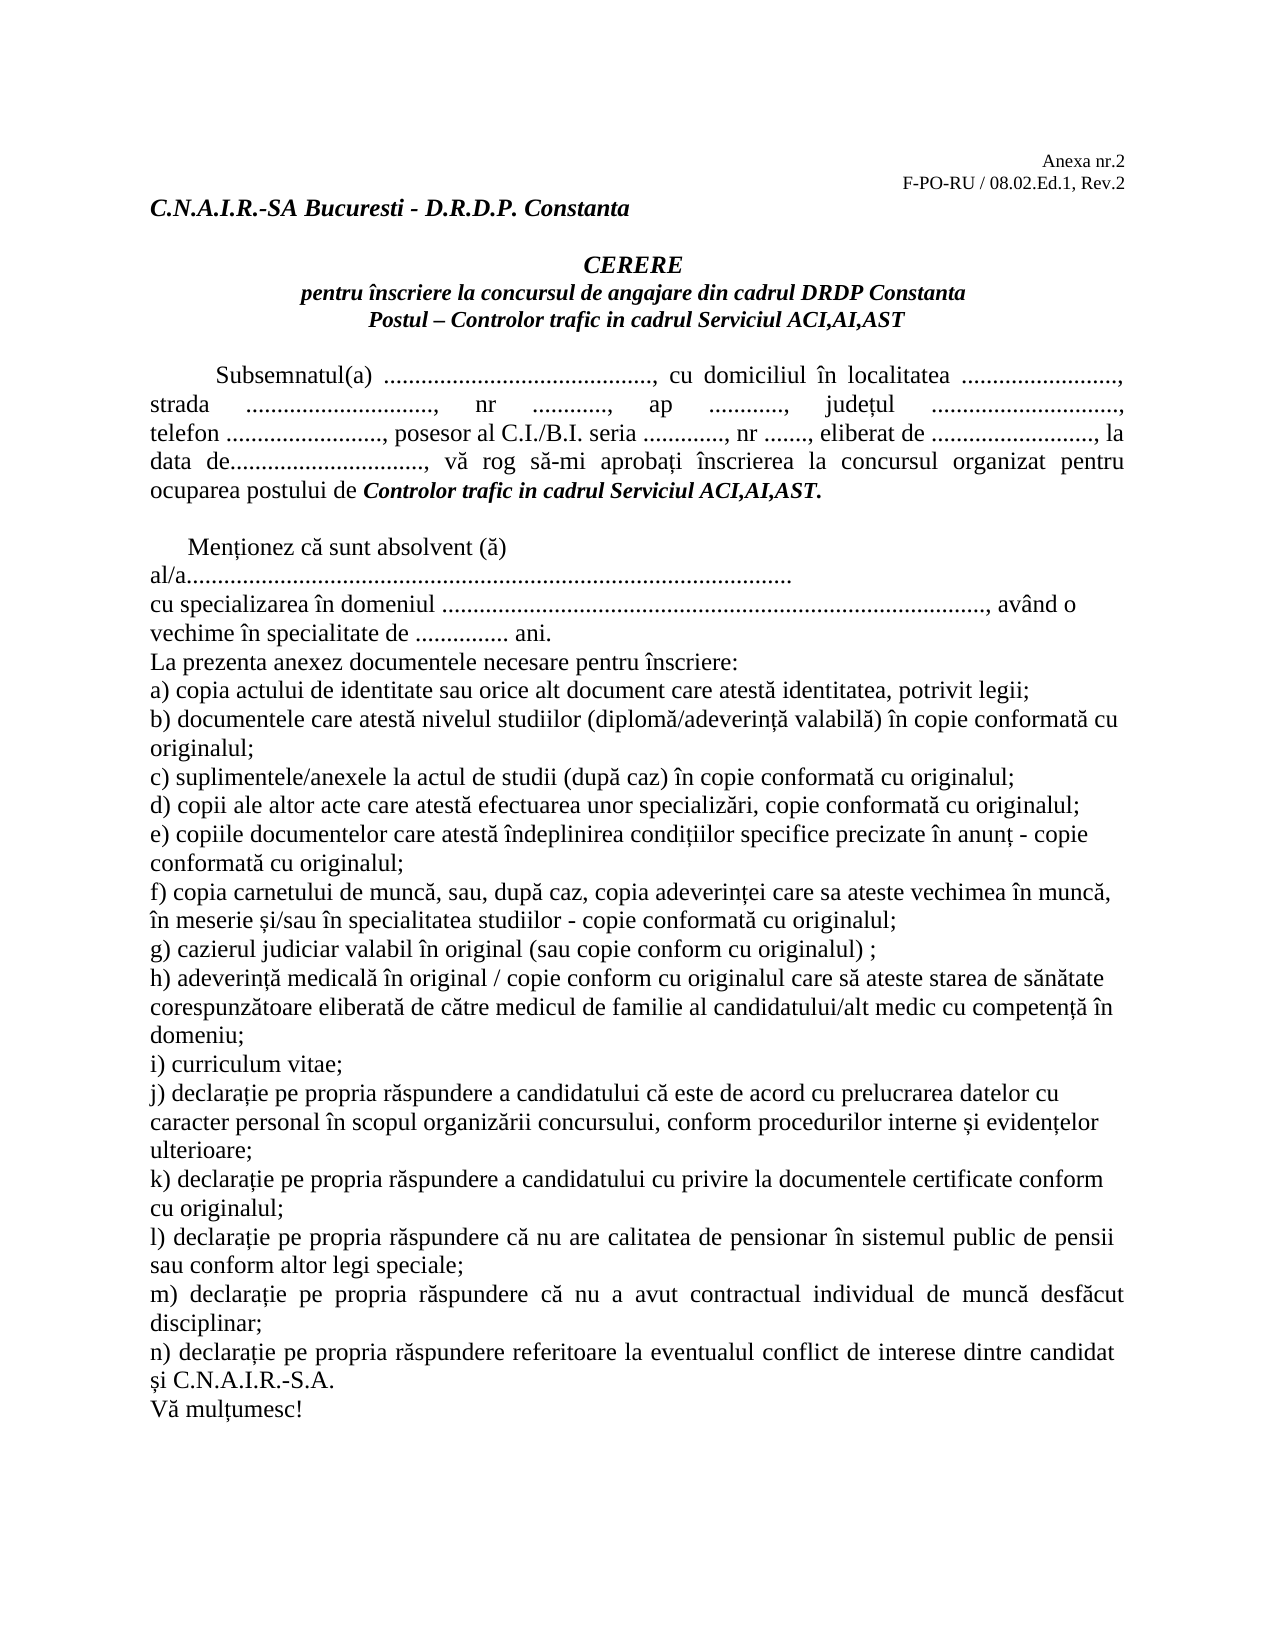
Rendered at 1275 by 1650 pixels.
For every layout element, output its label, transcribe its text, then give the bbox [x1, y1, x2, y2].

text k) declarație pe propria răspundere a candidatului cu privire la documentele certificate conform cu originalul; [150, 1164, 1125, 1222]
text Subsemnatul(a) ..........................................., cu domiciliul în localitatea ........................., strada .............................., nr ............, ap ............, județul .............................., telefon ........................., posesor al C.I./B.I. seria ............., nr ......., eliberat de .........................., la data de..............................., vă rog să-mi aprobați înscrierea la concursul organizat pentru ocuparea postului de Controlor trafic in cadrul Serviciul ACI,AI,AST. [150, 360, 1125, 504]
text F-PO-RU / 08.02.Ed.1, Rev.2 [150, 172, 1125, 193]
text m) declarație pe propria răspundere că nu a avut contractual individual de muncă desfăcut disciplinar; [150, 1279, 1125, 1337]
text Anexa nr.2 [150, 150, 1125, 172]
text a) copia actului de identitate sau orice alt document care atestă identitatea, potrivit legii; b) documentele care atestă nivelul studiilor (diplomă/adeverință valabilă) în copie conformată cu originalul; c) suplimentele/anexele la actul de studii (după caz) în copie conformată cu originalul; d) copii ale altor acte care atestă efectuarea unor specializări, copie conformată cu originalul; e) copiile documentelor care atestă îndeplinirea condițiilor specifice precizate în anunț - copie conformată cu originalul; f) copia carnetului de muncă, sau, după caz, copia adeverinței care sa ateste vechimea în muncă, în meserie și/sau în specialitatea studiilor - copie conformată cu originalul; g) cazierul judiciar valabil în original (sau copie conform cu originalul) ; h) adeverință medicală în original / copie conform cu originalul care să ateste starea de sănătate corespunzătoare eliberată de către medicul de familie al candidatului/alt medic cu competență în domeniu; i) curriculum vitae; j) declarație pe propria răspundere a candidatului că este de acord cu prelucrarea datelor cu caracter personal în scopul organizării concursului, conform procedurilor interne și evidențelor ulterioare; [150, 676, 1125, 1164]
text l) declarație pe propria răspundere că nu are calitatea de pensionar în sistemul public de pensii sau conform altor legi speciale; [150, 1222, 1116, 1279]
text Postul – Controlor trafic in cadrul Serviciul ACI,AI,AST [150, 306, 1125, 332]
text Vă mulțumesc! [150, 1394, 1116, 1423]
text n) declarație pe propria răspundere referitoare la eventualul conflict de interese dintre candidat și C.N.A.I.R.-S.A. [150, 1337, 1116, 1394]
text Menționez că sunt absolvent (ă) al/a................................................................................................. cu specializarea în domeniul ......................................................................................., având o vechime în specialitate de ............... ani. [150, 532, 1125, 647]
text C.N.A.I.R.-SA Bucuresti - D.R.D.P. Constanta [150, 193, 1125, 222]
text La prezenta anexez documentele necesare pentru înscriere: [150, 647, 1125, 676]
text CERERE pentru înscriere la concursul de angajare din cadrul DRDP Constanta [150, 251, 1125, 306]
